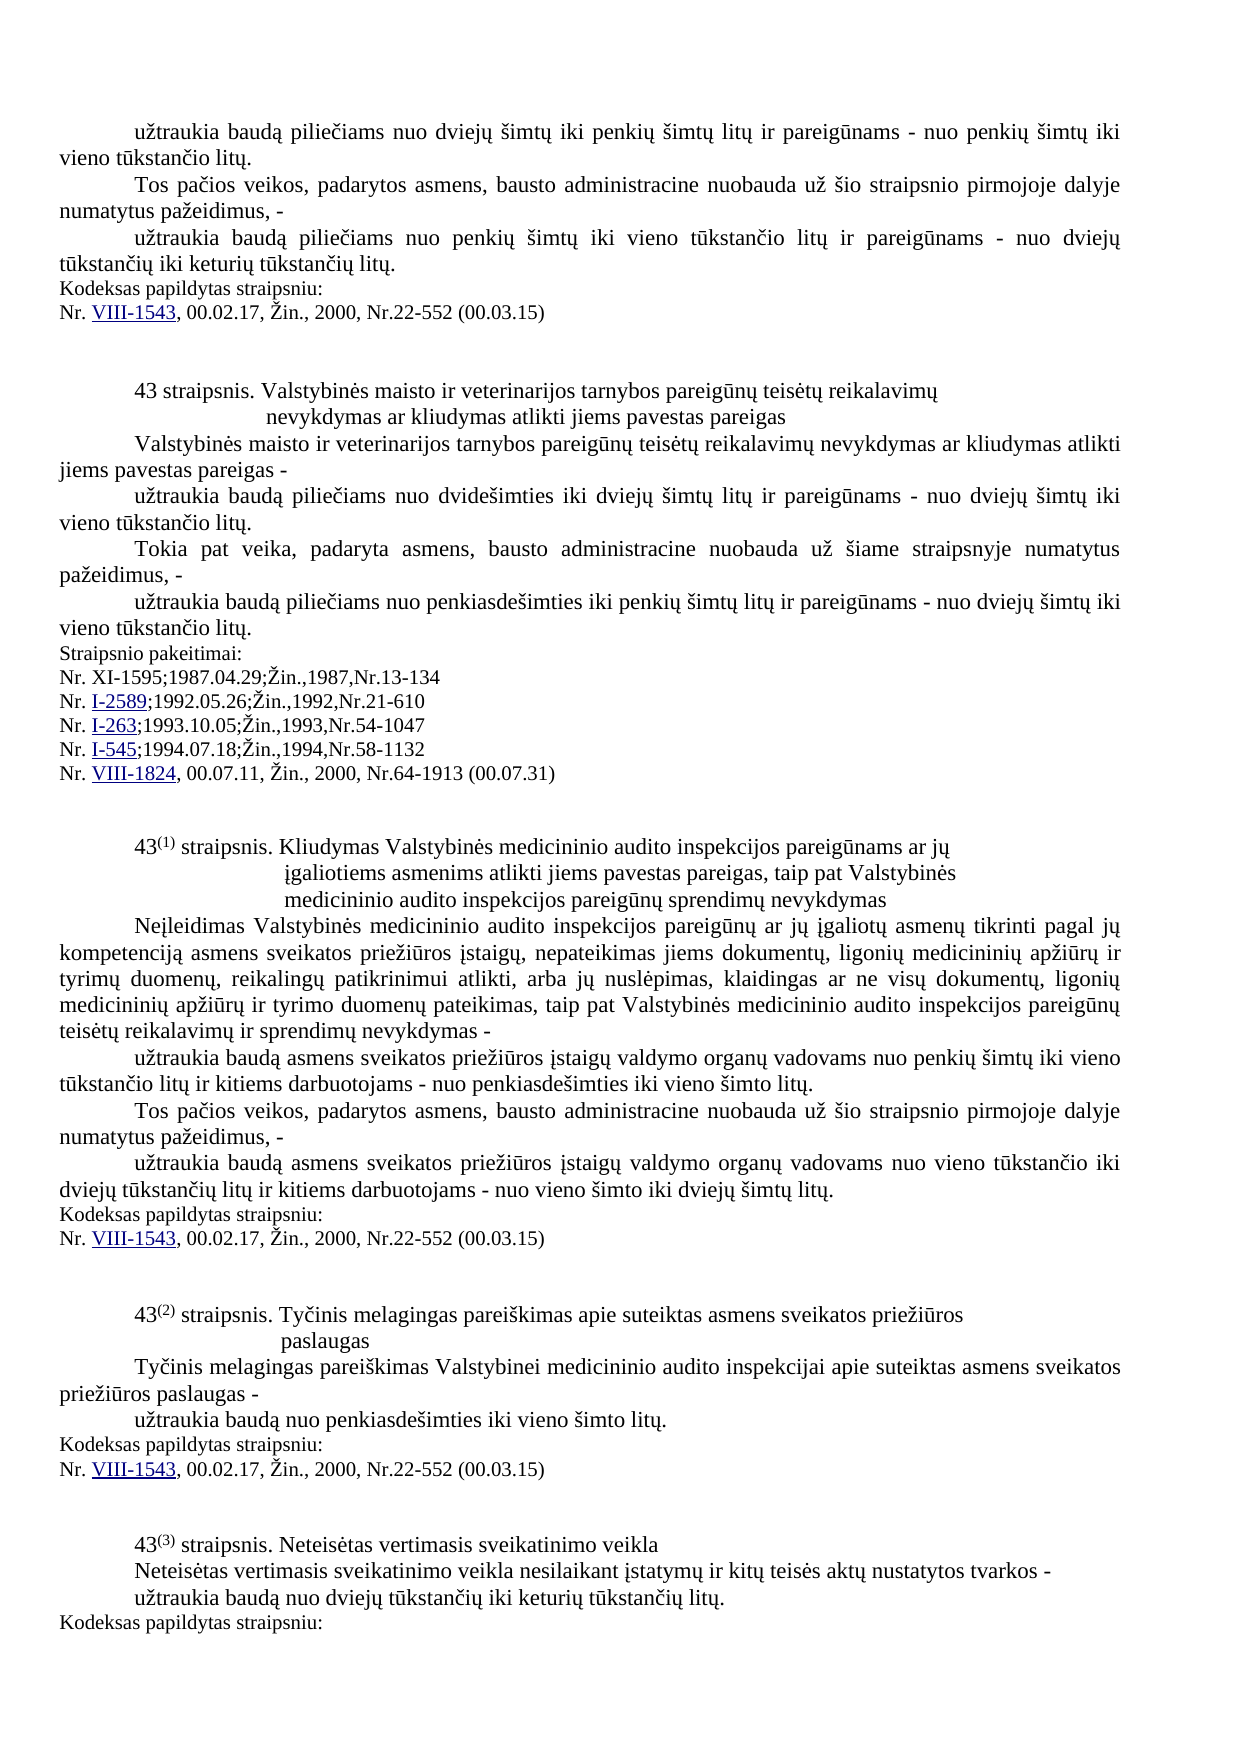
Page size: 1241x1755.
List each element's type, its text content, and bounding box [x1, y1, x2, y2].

text Kodeksas papildytas straipsniu: [59, 1202, 1122, 1226]
text medicininio audito inspekcijos pareigūnų sprendimų nevykdymas [284, 886, 1122, 912]
text Neįleidimas Valstybinės medicininio audito inspekcijos pareigūnų ar jų įgaliotų asmenų tikrinti pagal jų kompetenciją asmens sveikatos priežiūros įstaigų, nepateikimas jiems dokumentų, ligonių medicininių apžiūrų ir tyrimų duomenų, reikalingų patikrinimui atlikti, arba jų nuslėpimas, klaidingas ar ne visų dokumentų, ligonių medicininių apžiūrų ir tyrimo duomenų pateikimas, taip pat Valstybinės medicininio audito inspekcijos pareigūnų teisėtų reikalavimų ir sprendimų nevykdymas - [59, 912, 1122, 1044]
text Kodeksas papildytas straipsniu: [59, 1610, 1122, 1634]
text Nr. I-263;1993.10.05;Žin.,1993,Nr.54-1047 [59, 713, 1122, 737]
text užtraukia baudą asmens sveikatos priežiūros įstaigų valdymo organų vadovams nuo penkių šimtų iki vieno tūkstančio litų ir kitiems darbuotojams - nuo penkiasdešimties iki vieno šimto litų. [59, 1044, 1122, 1097]
text Straipsnio pakeitimai: [59, 641, 1122, 665]
text Kodeksas papildytas straipsniu: [59, 276, 1122, 300]
text Nr. VIII-1543, 00.02.17, Žin., 2000, Nr.22-552 (00.03.15) [59, 1456, 1122, 1481]
text 43(2) straipsnis. Tyčinis melagingas pareiškimas apie suteiktas asmens sveikatos priežiūros [134, 1301, 1122, 1327]
text užtraukia baudą piliečiams nuo penkių šimtų iki vieno tūkstančio litų ir pareigūnams - nuo dviejų tūkstančių iki keturių tūkstančių litų. [59, 223, 1122, 276]
text 43 straipsnis. Valstybinės maisto ir veterinarijos tarnybos pareigūnų teisėtų reikalavimų [134, 377, 1122, 403]
text užtraukia baudą piliečiams nuo dviejų šimtų iki penkių šimtų litų ir pareigūnams - nuo penkių šimtų iki vieno tūkstančio litų. [59, 118, 1122, 171]
text Tos pačios veikos, padarytos asmens, bausto administracine nuobauda už šio straipsnio pirmojoje dalyje numatytus pažeidimus, - [59, 171, 1122, 223]
text užtraukia baudą nuo dviejų tūkstančių iki keturių tūkstančių litų. [59, 1584, 1122, 1610]
text Nr. VIII-1543, 00.02.17, Žin., 2000, Nr.22-552 (00.03.15) [59, 1226, 1122, 1250]
text Valstybinės maisto ir veterinarijos tarnybos pareigūnų teisėtų reikalavimų nevykdymas ar kliudymas atlikti jiems pavestas pareigas - [59, 430, 1122, 482]
text užtraukia baudą piliečiams nuo dvidešimties iki dviejų šimtų litų ir pareigūnams - nuo dviejų šimtų iki vieno tūkstančio litų. [59, 482, 1122, 535]
text paslaugas [281, 1327, 1122, 1353]
text užtraukia baudą piliečiams nuo penkiasdešimties iki penkių šimtų litų ir pareigūnams - nuo dviejų šimtų iki vieno tūkstančio litų. [59, 588, 1122, 641]
text Nr. VIII-1543, 00.02.17, Žin., 2000, Nr.22-552 (00.03.15) [59, 300, 1122, 324]
text 43(3) straipsnis. Neteisėtas vertimasis sveikatinimo veikla [59, 1531, 1122, 1557]
text Nr. I-2589;1992.05.26;Žin.,1992,Nr.21-610 [59, 689, 1122, 713]
text Tos pačios veikos, padarytos asmens, bausto administracine nuobauda už šio straipsnio pirmojoje dalyje numatytus pažeidimus, - [59, 1097, 1122, 1149]
text 43(1) straipsnis. Kliudymas Valstybinės medicininio audito inspekcijos pareigūnams ar jų [134, 833, 1122, 859]
text įgaliotiems asmenims atlikti jiems pavestas pareigas, taip pat Valstybinės [284, 859, 1122, 886]
text užtraukia baudą asmens sveikatos priežiūros įstaigų valdymo organų vadovams nuo vieno tūkstančio iki dviejų tūkstančių litų ir kitiems darbuotojams - nuo vieno šimto iki dviejų šimtų litų. [59, 1149, 1122, 1202]
text Nr. VIII-1824, 00.07.11, Žin., 2000, Nr.64-1913 (00.07.31) [59, 761, 1122, 785]
text Neteisėtas vertimasis sveikatinimo veikla nesilaikant įstatymų ir kitų teisės aktų nustatytos tvarkos - [59, 1557, 1122, 1584]
text Tyčinis melagingas pareiškimas Valstybinei medicininio audito inspekcijai apie suteiktas asmens sveikatos priežiūros paslaugas - [59, 1353, 1122, 1406]
text Kodeksas papildytas straipsniu: [59, 1432, 1122, 1456]
text nevykdymas ar kliudymas atlikti jiems pavestas pareigas [266, 403, 1122, 430]
text užtraukia baudą nuo penkiasdešimties iki vieno šimto litų. [59, 1406, 1122, 1432]
text Nr. XI-1595;1987.04.29;Žin.,1987,Nr.13-134 [59, 665, 1122, 689]
text Tokia pat veika, padaryta asmens, bausto administracine nuobauda už šiame straipsnyje numatytus pažeidimus, - [59, 535, 1122, 588]
text Nr. I-545;1994.07.18;Žin.,1994,Nr.58-1132 [59, 737, 1122, 761]
